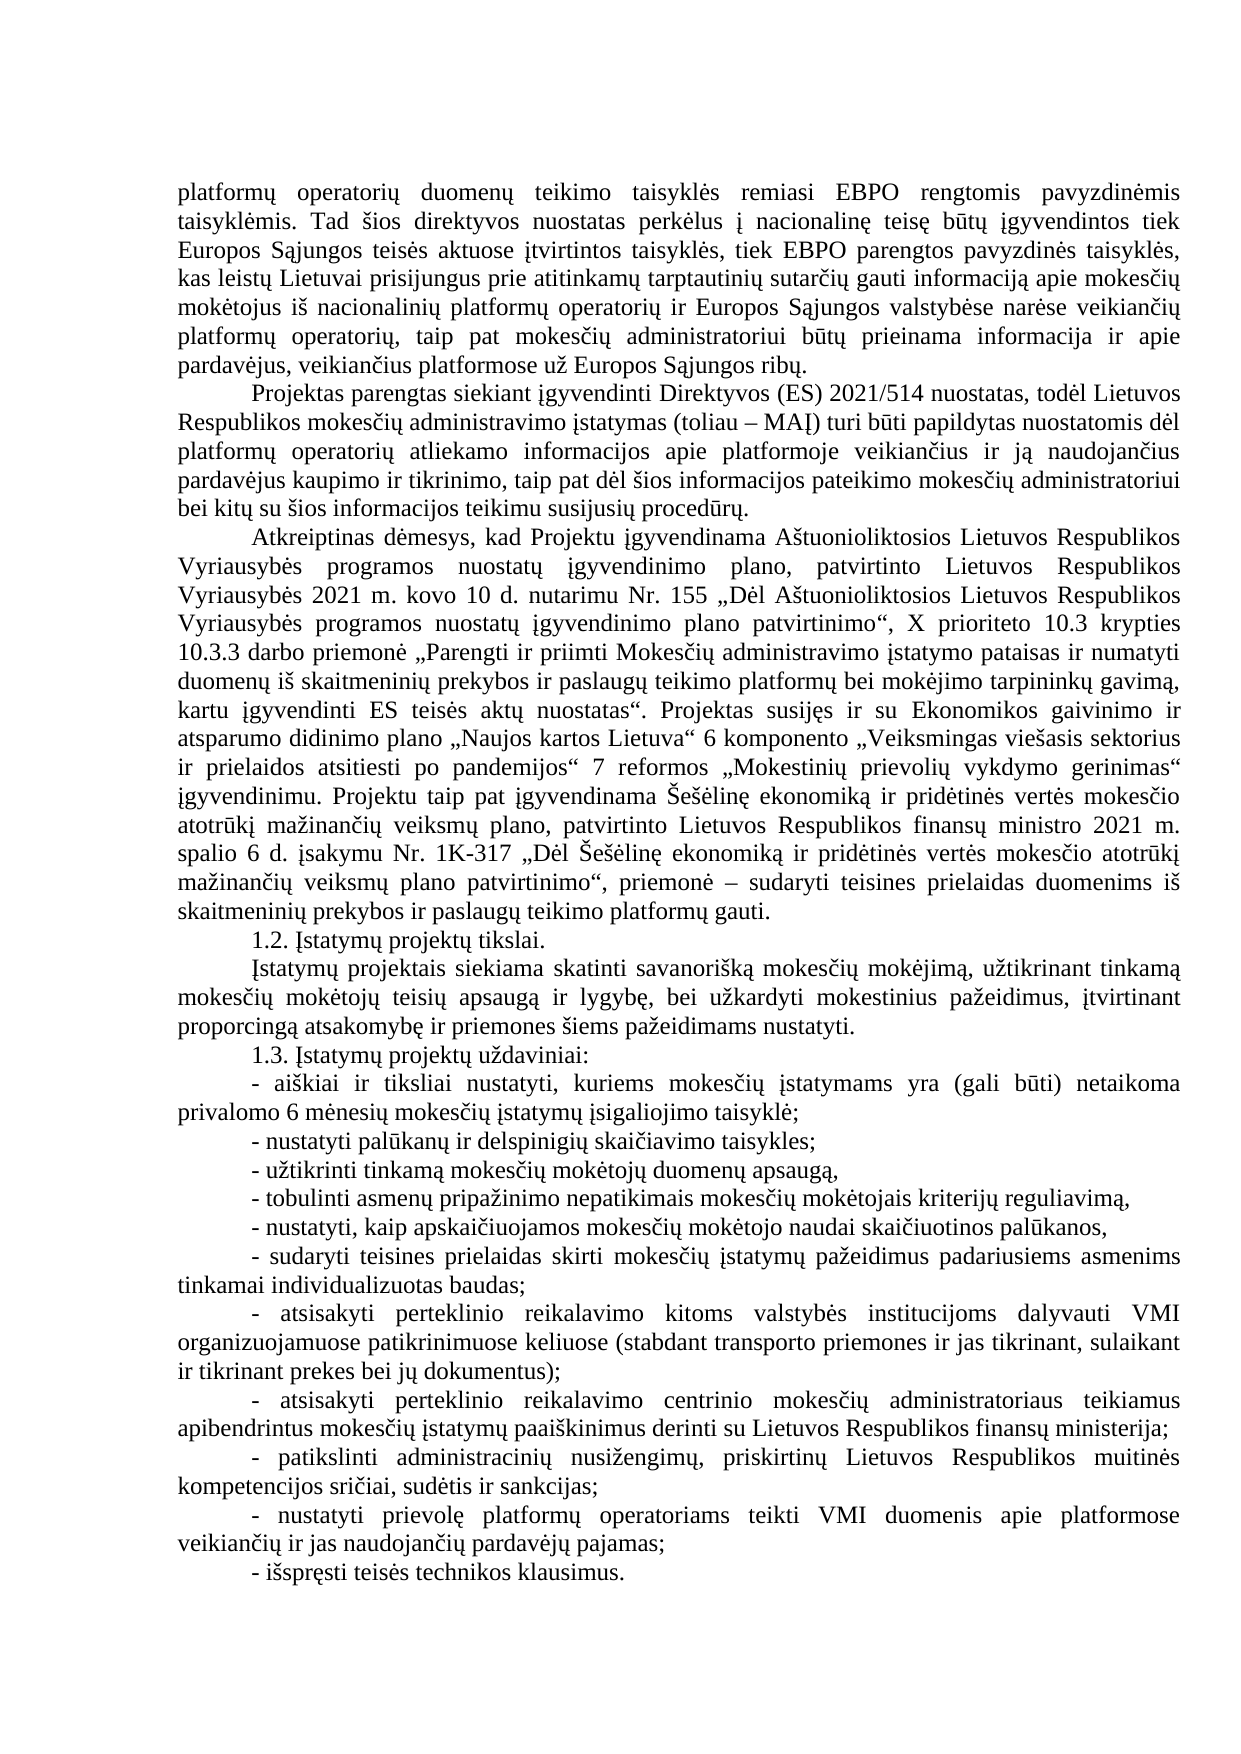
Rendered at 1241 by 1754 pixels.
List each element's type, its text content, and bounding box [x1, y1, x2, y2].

text - tobulinti asmenų pripažinimo nepatikimais mokesčių mokėtojais kriterijų reguliavimą, [177, 1183, 1181, 1212]
text - sudaryti teisines prielaidas skirti mokesčių įstatymų pažeidimus padariusiems asmenims tinkamai individualizuotas baudas; [177, 1241, 1181, 1298]
text 1.2. Įstatymų projektų tikslai. [177, 925, 1181, 953]
text - išspręsti teisės technikos klausimus. [177, 1557, 1181, 1586]
text 1.3. Įstatymų projektų uždaviniai: [177, 1040, 1181, 1068]
text - nustatyti prievolę platformų operatoriams teikti VMI duomenis apie platformose veikiančių ir jas naudojančių pardavėjų pajamas; [177, 1500, 1181, 1557]
text Atkreiptinas dėmesys, kad Projektu įgyvendinama Aštuonioliktosios Lietuvos Respublikos Vyriausybės programos nuostatų įgyvendinimo plano, patvirtinto Lietuvos Respublikos Vyriausybės 2021 m. kovo 10 d. nutarimu Nr. 155 „Dėl Aštuonioliktosios Lietuvos Respublikos Vyriausybės programos nuostatų įgyvendinimo plano patvirtinimo“, X prioriteto 10.3 krypties 10.3.3 darbo priemonė „Parengti ir priimti Mokesčių administravimo įstatymo pataisas ir numatyti duomenų iš skaitmeninių prekybos ir paslaugų teikimo platformų bei mokėjimo tarpininkų gavimą, kartu įgyvendinti ES teisės aktų nuostatas“. Projektas susijęs ir su Ekonomikos gaivinimo ir atsparumo didinimo plano „Naujos kartos Lietuva“ 6 komponento „Veiksmingas viešasis sektorius ir prielaidos atsitiesti po pandemijos“ 7 reformos „Mokestinių prievolių vykdymo gerinimas“ įgyvendinimu. Projektu taip pat įgyvendinama Šešėlinę ekonomiką ir pridėtinės vertės mokesčio atotrūkį mažinančių veiksmų plano, patvirtinto Lietuvos Respublikos finansų ministro 2021 m. spalio 6 d. įsakymu Nr. 1K-317 „Dėl Šešėlinę ekonomiką ir pridėtinės vertės mokesčio atotrūkį mažinančių veiksmų plano patvirtinimo“, priemonė – sudaryti teisines prielaidas duomenims iš skaitmeninių prekybos ir paslaugų teikimo platformų gauti. [177, 522, 1181, 925]
text - atsisakyti perteklinio reikalavimo centrinio mokesčių administratoriaus teikiamus apibendrintus mokesčių įstatymų paaiškinimus derinti su Lietuvos Respublikos finansų ministerija; [177, 1385, 1181, 1442]
text - užtikrinti tinkamą mokesčių mokėtojų duomenų apsaugą, [177, 1155, 1181, 1183]
text - atsisakyti perteklinio reikalavimo kitoms valstybės institucijoms dalyvauti VMI organizuojamuose patikrinimuose keliuose (stabdant transporto priemones ir jas tikrinant, sulaikant ir tikrinant prekes bei jų dokumentus); [177, 1298, 1181, 1385]
text Projektas parengtas siekiant įgyvendinti Direktyvos (ES) 2021/514 nuostatas, todėl Lietuvos Respublikos mokesčių administravimo įstatymas (toliau – MAĮ) turi būti papildytas nuostatomis dėl platformų operatorių atliekamo informacijos apie platformoje veikiančius ir ją naudojančius pardavėjus kaupimo ir tikrinimo, taip pat dėl šios informacijos pateikimo mokesčių administratoriui bei kitų su šios informacijos teikimu susijusių procedūrų. [177, 378, 1181, 522]
text - nustatyti, kaip apskaičiuojamos mokesčių mokėtojo naudai skaičiuotinos palūkanos, [177, 1212, 1181, 1241]
text platformų operatorių duomenų teikimo taisyklės remiasi EBPO rengtomis pavyzdinėmis taisyklėmis. Tad šios direktyvos nuostatas perkėlus į nacionalinę teisę būtų įgyvendintos tiek Europos Sąjungos teisės aktuose įtvirtintos taisyklės, tiek EBPO parengtos pavyzdinės taisyklės, kas leistų Lietuvai prisijungus prie atitinkamų tarptautinių sutarčių gauti informaciją apie mokesčių mokėtojus iš nacionalinių platformų operatorių ir Europos Sąjungos valstybėse narėse veikiančių platformų operatorių, taip pat mokesčių administratoriui būtų prieinama informacija ir apie pardavėjus, veikiančius platformose už Europos Sąjungos ribų. [177, 177, 1181, 378]
text - nustatyti palūkanų ir delspinigių skaičiavimo taisykles; [177, 1126, 1181, 1155]
text - patikslinti administracinių nusižengimų, priskirtinų Lietuvos Respublikos muitinės kompetencijos sričiai, sudėtis ir sankcijas; [177, 1442, 1181, 1500]
text - aiškiai ir tiksliai nustatyti, kuriems mokesčių įstatymams yra (gali būti) netaikoma privalomo 6 mėnesių mokesčių įstatymų įsigaliojimo taisyklė; [177, 1068, 1181, 1126]
text Įstatymų projektais siekiama skatinti savanorišką mokesčių mokėjimą, užtikrinant tinkamą mokesčių mokėtojų teisių apsaugą ir lygybę, bei užkardyti mokestinius pažeidimus, įtvirtinant proporcingą atsakomybę ir priemones šiems pažeidimams nustatyti. [177, 953, 1181, 1040]
